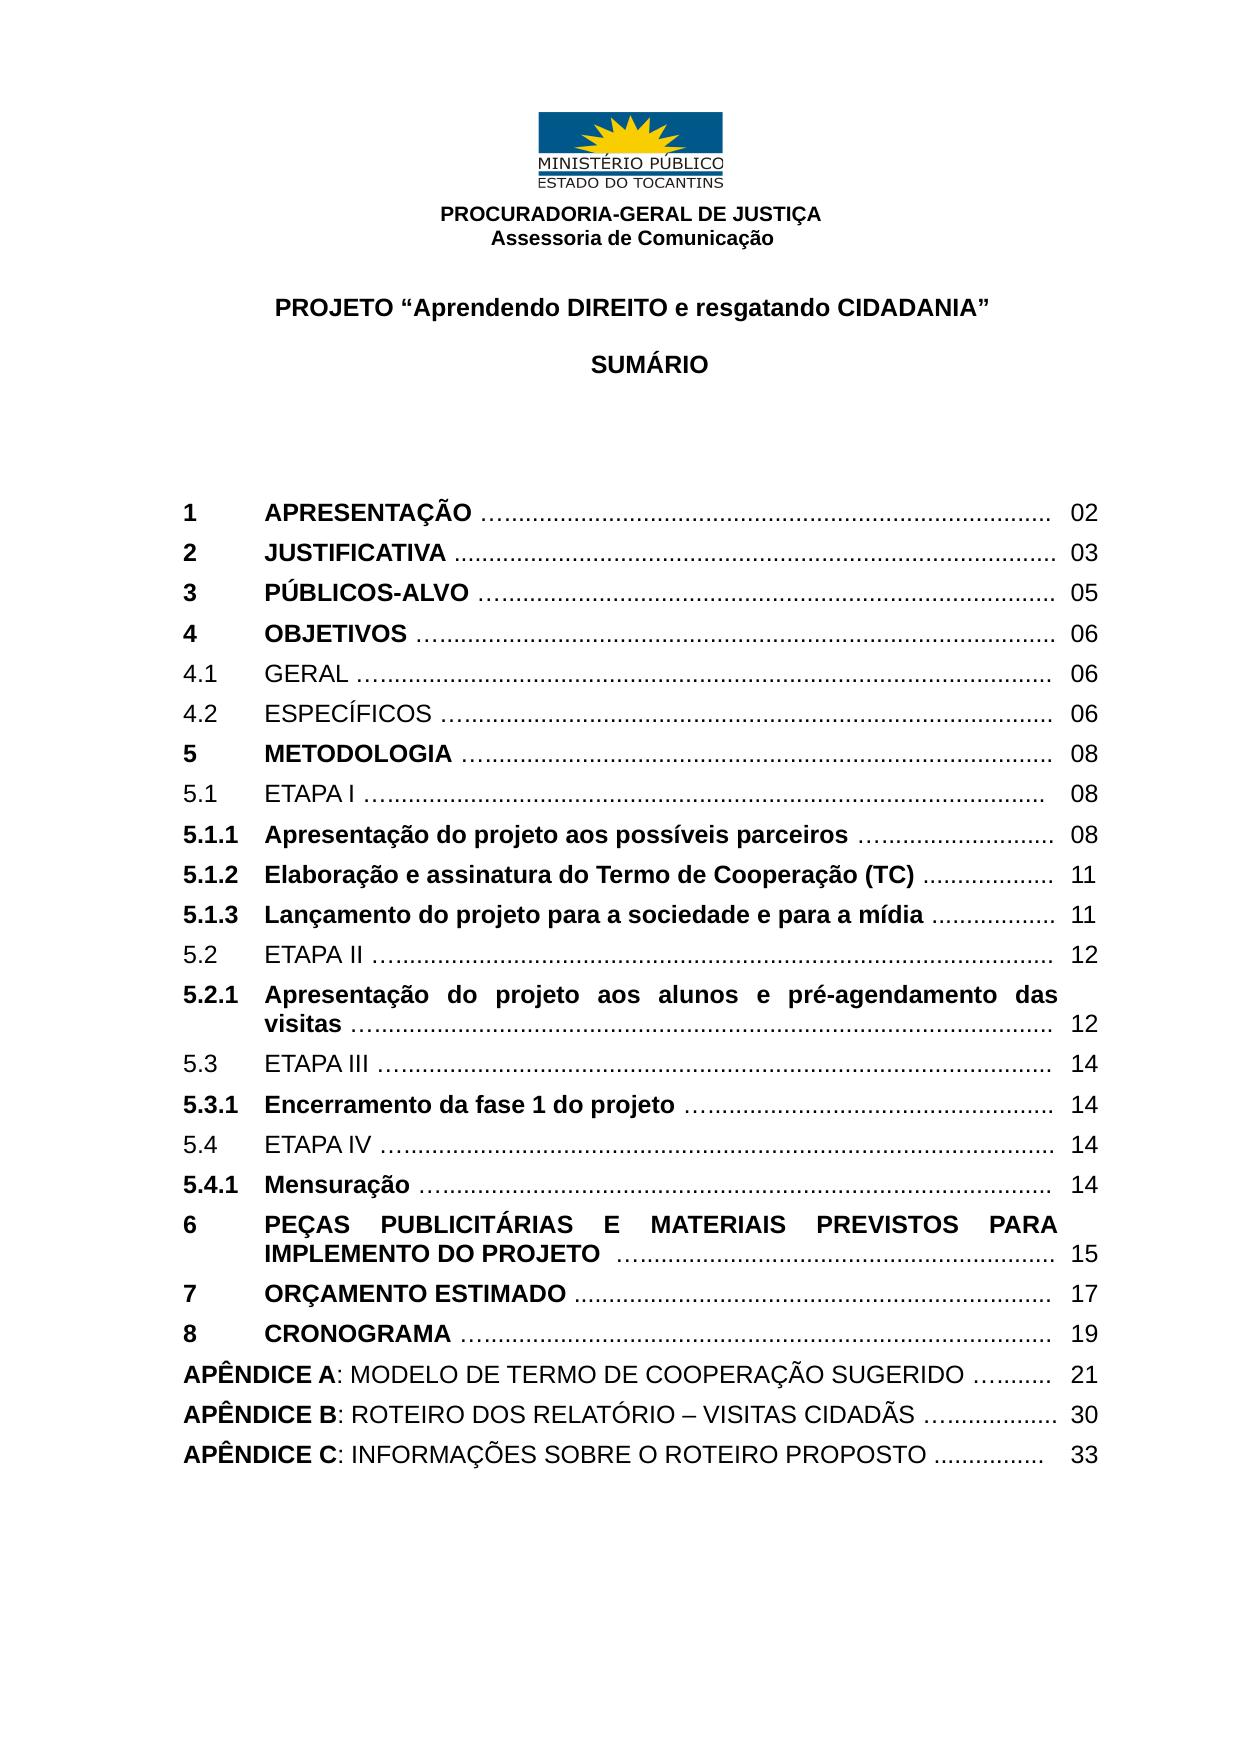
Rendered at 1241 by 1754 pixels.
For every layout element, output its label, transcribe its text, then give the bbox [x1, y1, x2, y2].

table_cell OBJETIVOS …......................................................................................... [259, 613, 1065, 653]
table_cell PÚBLICOS-ALVO …................................................................................ [259, 573, 1065, 613]
table_cell Lançamento do projeto para a sociedade e para a mídia .................. [259, 894, 1065, 934]
table_cell 5.1.2 [177, 854, 258, 894]
table_cell 17 [1065, 1274, 1124, 1314]
table_cell 8 [177, 1314, 258, 1354]
table_cell JUSTIFICATIVA ....................................................................................... [259, 533, 1065, 573]
table_cell Mensuração …........................................................................................ [259, 1164, 1065, 1204]
table_cell 5.2.1 [177, 975, 258, 1044]
table_cell Apresentação do projeto aos possíveis parceiros …......................... [259, 814, 1065, 854]
table_cell 4 [177, 613, 258, 653]
table_cell 14 [1065, 1124, 1124, 1164]
table_cell ETAPA I …............................................................................................... [259, 774, 1065, 814]
table_cell Apresentação do projeto aos alunos e pré-agendamento das visitas ….................................................................................................. [259, 975, 1065, 1044]
table_cell 14 [1065, 1044, 1124, 1084]
text SUMÁRIO [177, 350, 1122, 379]
table_cell 19 [1065, 1314, 1124, 1354]
table_cell Elaboração e assinatura do Termo de Cooperação (TC) ................... [259, 854, 1065, 894]
table_cell METODOLOGIA ….................................................................................. [259, 734, 1065, 774]
table_cell ESPECÍFICOS …..................................................................................... [259, 693, 1065, 733]
table_cell 12 [1065, 975, 1124, 1044]
table_header 02 [1065, 492, 1124, 532]
table_cell 06 [1065, 613, 1124, 653]
table_cell ORÇAMENTO ESTIMADO ..................................................................... [259, 1274, 1065, 1314]
table_cell 5.3 [177, 1044, 258, 1084]
table_cell 06 [1065, 693, 1124, 733]
table_cell 14 [1065, 1164, 1124, 1204]
table_cell 5.1.3 [177, 894, 258, 934]
table_cell 11 [1065, 854, 1124, 894]
table_cell ETAPA II …............................................................................................... [259, 935, 1065, 975]
table_cell 08 [1065, 734, 1124, 774]
table_cell 5.4 [177, 1124, 258, 1164]
table_header APÊNDICE C: INFORMAÇÕES SOBRE O ROTEIRO PROPOSTO ................ [177, 1434, 1065, 1474]
table_cell 5 [177, 734, 258, 774]
table_cell 12 [1065, 935, 1124, 975]
table_cell 06 [1065, 653, 1124, 693]
table_cell APÊNDICE A: MODELO DE TERMO DE COOPERAÇÃO SUGERIDO …........ [177, 1354, 1065, 1394]
table_cell 3 [177, 573, 258, 613]
table_cell 11 [1065, 894, 1124, 934]
table_cell 5.3.1 [177, 1084, 258, 1124]
table_cell 4.2 [177, 693, 258, 733]
table_cell 08 [1065, 814, 1124, 854]
table_cell 08 [1065, 774, 1124, 814]
table_cell CRONOGRAMA ….................................................................................. [259, 1314, 1065, 1354]
table_header 33 [1065, 1434, 1124, 1474]
table_cell 2 [177, 533, 258, 573]
table_cell 5.2 [177, 935, 258, 975]
picture [538, 112, 724, 188]
table_cell 03 [1065, 533, 1124, 573]
table_cell ETAPA IV ….............................................................................................. [259, 1124, 1065, 1164]
table_header APRESENTAÇÃO …............................................................................... [259, 492, 1065, 532]
table_cell 14 [1065, 1084, 1124, 1124]
table_cell GERAL …................................................................................................. [259, 653, 1065, 693]
table_cell 30 [1065, 1394, 1124, 1434]
table_header 1 [177, 492, 258, 532]
table_cell 6 [177, 1205, 258, 1273]
table_cell 5.1 [177, 774, 258, 814]
table_cell 21 [1065, 1354, 1124, 1394]
table_cell 15 [1065, 1205, 1124, 1273]
table_cell 05 [1065, 573, 1124, 613]
table_cell Encerramento da fase 1 do projeto ….................................................. [259, 1084, 1065, 1124]
table_cell 5.4.1 [177, 1164, 258, 1204]
table_cell 4.1 [177, 653, 258, 693]
table_cell APÊNDICE B: ROTEIRO DOS RELATÓRIO – VISITAS CIDADÃS …................ [177, 1394, 1065, 1434]
table_cell 7 [177, 1274, 258, 1314]
table_cell 5.1.1 [177, 814, 258, 854]
table_cell ETAPA III ….............................................................................................. [259, 1044, 1065, 1084]
table_cell PEÇAS PUBLICITÁRIAS E MATERIAIS PREVISTOS PARA IMPLEMENTO DO PROJETO …............................................................ [259, 1205, 1065, 1273]
